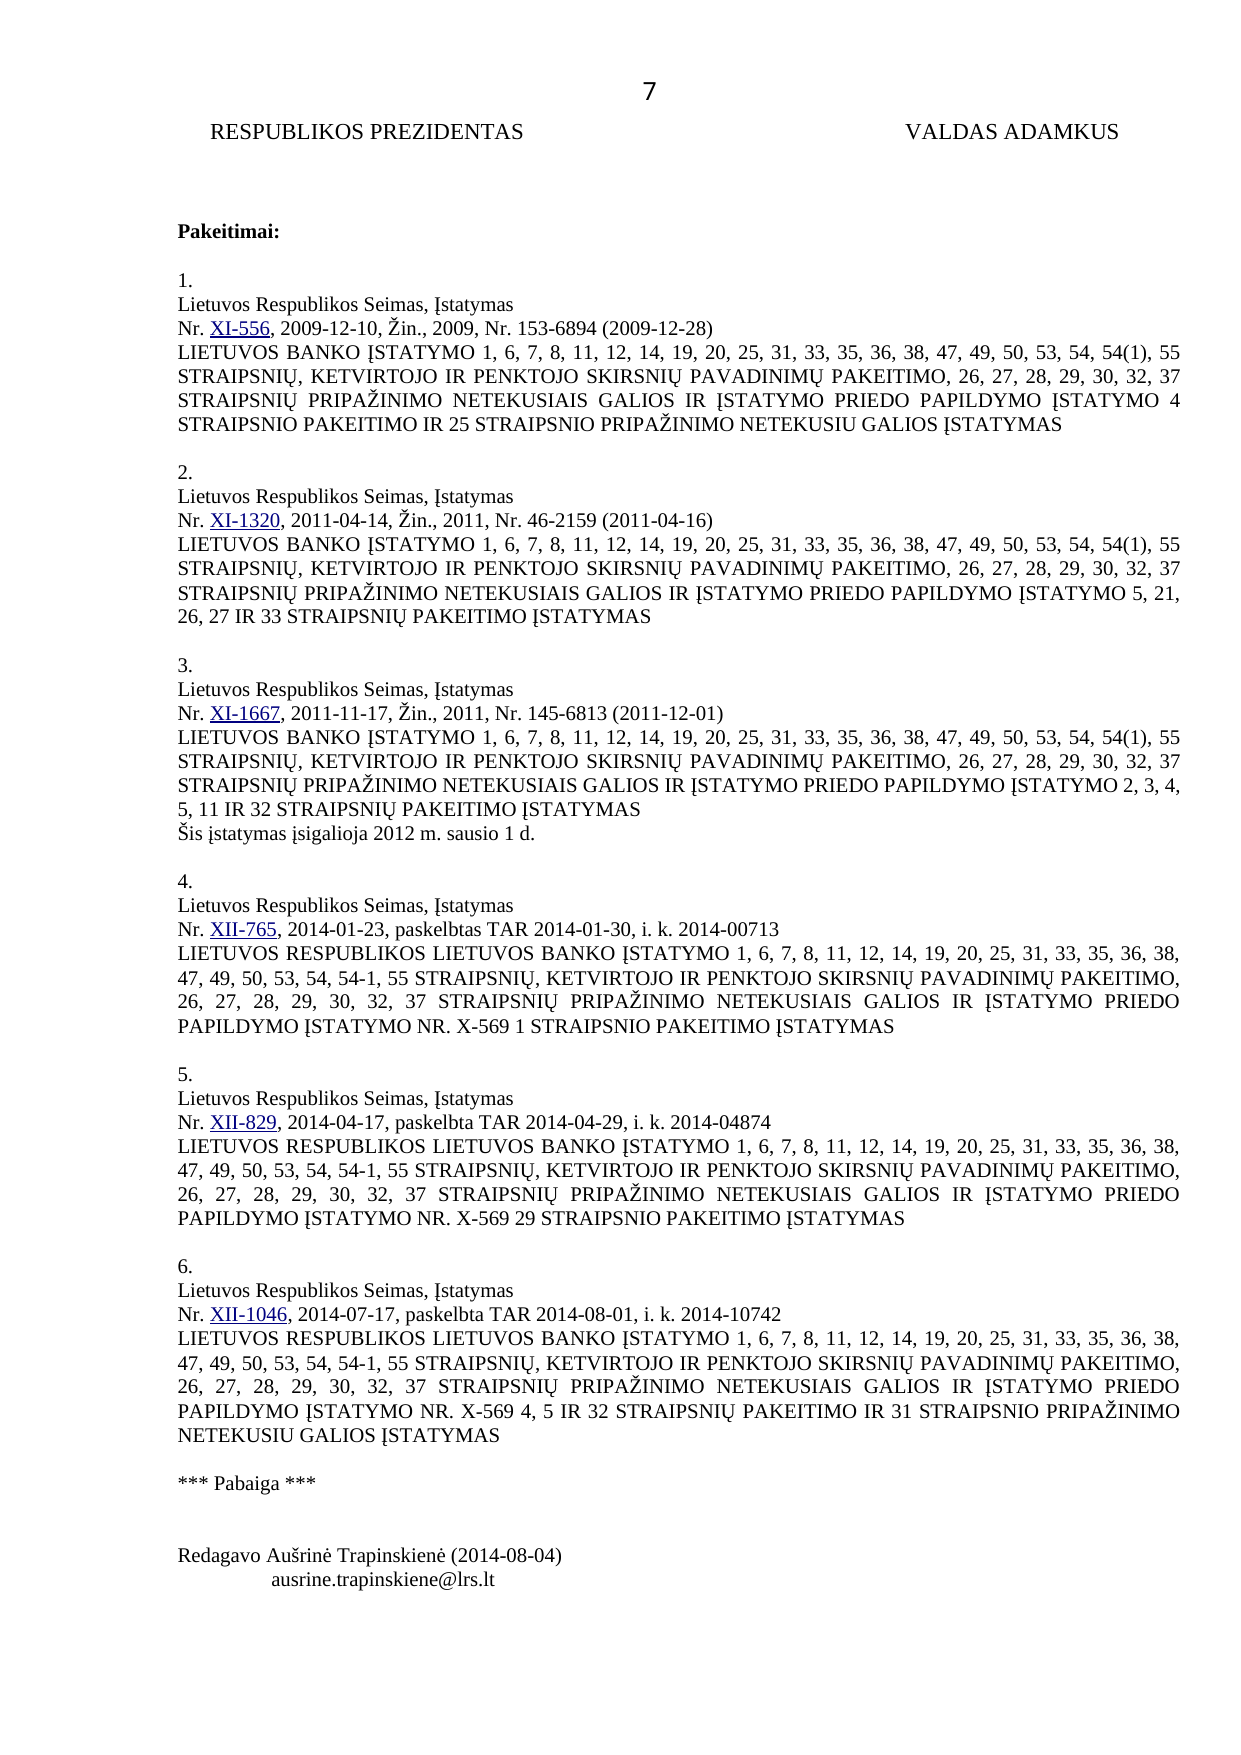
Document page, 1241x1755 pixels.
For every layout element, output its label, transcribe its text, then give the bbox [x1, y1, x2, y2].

text Nr. XII-829, 2014-04-17, paskelbta TAR 2014-04-29, i. k. 2014-04874 [177, 1110, 1181, 1134]
text Pakeitimai: [177, 219, 1181, 243]
text Nr. XI-1320, 2011-04-14, Žin., 2011, Nr. 46-2159 (2011-04-16) [177, 508, 1181, 532]
text 4. [177, 869, 1181, 893]
text LIETUVOS BANKO ĮSTATYMO 1, 6, 7, 8, 11, 12, 14, 19, 20, 25, 31, 33, 35, 36, 38, 47, 49, 50, 53, 54, 54(1), 55 STRAIPSNIŲ, KETVIRTOJO IR PENKTOJO SKIRSNIŲ PAVADINIMŲ PAKEITIMO, 26, 27, 28, 29, 30, 32, 37 STRAIPSNIŲ PRIPAŽINIMO NETEKUSIAIS GALIOS IR ĮSTATYMO PRIEDO PAPILDYMO ĮSTATYMO 5, 21, 26, 27 IR 33 STRAIPSNIŲ PAKEITIMO ĮSTATYMAS [177, 532, 1181, 628]
text *** Pabaiga *** [177, 1471, 1181, 1495]
text Lietuvos Respublikos Seimas, Įstatymas [177, 1086, 1181, 1110]
text LIETUVOS RESPUBLIKOS LIETUVOS BANKO ĮSTATYMO 1, 6, 7, 8, 11, 12, 14, 19, 20, 25, 31, 33, 35, 36, 38, 47, 49, 50, 53, 54, 54-1, 55 STRAIPSNIŲ, KETVIRTOJO IR PENKTOJO SKIRSNIŲ PAVADINIMŲ PAKEITIMO, 26, 27, 28, 29, 30, 32, 37 STRAIPSNIŲ PRIPAŽINIMO NETEKUSIAIS GALIOS IR ĮSTATYMO PRIEDO PAPILDYMO ĮSTATYMO NR. X-569 29 STRAIPSNIO PAKEITIMO ĮSTATYMAS [177, 1134, 1181, 1230]
text Nr. XI-1667, 2011-11-17, Žin., 2011, Nr. 145-6813 (2011-12-01) [177, 701, 1181, 725]
text 2. [177, 460, 1181, 484]
text 5. [177, 1062, 1181, 1086]
text Lietuvos Respublikos Seimas, Įstatymas [177, 1278, 1181, 1302]
text LIETUVOS BANKO ĮSTATYMO 1, 6, 7, 8, 11, 12, 14, 19, 20, 25, 31, 33, 35, 36, 38, 47, 49, 50, 53, 54, 54(1), 55 STRAIPSNIŲ, KETVIRTOJO IR PENKTOJO SKIRSNIŲ PAVADINIMŲ PAKEITIMO, 26, 27, 28, 29, 30, 32, 37 STRAIPSNIŲ PRIPAŽINIMO NETEKUSIAIS GALIOS IR ĮSTATYMO PRIEDO PAPILDYMO ĮSTATYMO 2, 3, 4, 5, 11 IR 32 STRAIPSNIŲ PAKEITIMO ĮSTATYMAS [177, 725, 1181, 821]
text LIETUVOS BANKO ĮSTATYMO 1, 6, 7, 8, 11, 12, 14, 19, 20, 25, 31, 33, 35, 36, 38, 47, 49, 50, 53, 54, 54(1), 55 STRAIPSNIŲ, KETVIRTOJO IR PENKTOJO SKIRSNIŲ PAVADINIMŲ PAKEITIMO, 26, 27, 28, 29, 30, 32, 37 STRAIPSNIŲ PRIPAŽINIMO NETEKUSIAIS GALIOS IR ĮSTATYMO PRIEDO PAPILDYMO ĮSTATYMO 4 STRAIPSNIO PAKEITIMO IR 25 STRAIPSNIO PRIPAŽINIMO NETEKUSIU GALIOS ĮSTATYMAS [177, 340, 1181, 436]
text Lietuvos Respublikos Seimas, Įstatymas [177, 484, 1181, 508]
text 6. [177, 1254, 1181, 1278]
text Redagavo Aušrinė Trapinskienė (2014-08-04) [177, 1543, 1181, 1567]
text ausrine.trapinskiene@lrs.lt [177, 1567, 1181, 1591]
text RESPUBLIKOS PREZIDENTAS VALDAS ADAMKUS [210, 118, 1120, 144]
text Nr. XI-556, 2009-12-10, Žin., 2009, Nr. 153-6894 (2009-12-28) [177, 316, 1181, 340]
text Lietuvos Respublikos Seimas, Įstatymas [177, 893, 1181, 917]
text Lietuvos Respublikos Seimas, Įstatymas [177, 677, 1181, 701]
text Nr. XII-765, 2014-01-23, paskelbtas TAR 2014-01-30, i. k. 2014-00713 [177, 917, 1181, 941]
text Lietuvos Respublikos Seimas, Įstatymas [177, 292, 1181, 316]
text LIETUVOS RESPUBLIKOS LIETUVOS BANKO ĮSTATYMO 1, 6, 7, 8, 11, 12, 14, 19, 20, 25, 31, 33, 35, 36, 38, 47, 49, 50, 53, 54, 54-1, 55 STRAIPSNIŲ, KETVIRTOJO IR PENKTOJO SKIRSNIŲ PAVADINIMŲ PAKEITIMO, 26, 27, 28, 29, 30, 32, 37 STRAIPSNIŲ PRIPAŽINIMO NETEKUSIAIS GALIOS IR ĮSTATYMO PRIEDO PAPILDYMO ĮSTATYMO NR. X-569 1 STRAIPSNIO PAKEITIMO ĮSTATYMAS [177, 941, 1181, 1038]
text LIETUVOS RESPUBLIKOS LIETUVOS BANKO ĮSTATYMO 1, 6, 7, 8, 11, 12, 14, 19, 20, 25, 31, 33, 35, 36, 38, 47, 49, 50, 53, 54, 54-1, 55 STRAIPSNIŲ, KETVIRTOJO IR PENKTOJO SKIRSNIŲ PAVADINIMŲ PAKEITIMO, 26, 27, 28, 29, 30, 32, 37 STRAIPSNIŲ PRIPAŽINIMO NETEKUSIAIS GALIOS IR ĮSTATYMO PRIEDO PAPILDYMO ĮSTATYMO NR. X-569 4, 5 IR 32 STRAIPSNIŲ PAKEITIMO IR 31 STRAIPSNIO PRIPAŽINIMO NETEKUSIU GALIOS ĮSTATYMAS [177, 1326, 1181, 1447]
text Šis įstatymas įsigalioja 2012 m. sausio 1 d. [177, 821, 1181, 845]
text 1. [177, 268, 1181, 292]
text 3. [177, 653, 1181, 677]
text Nr. XII-1046, 2014-07-17, paskelbta TAR 2014-08-01, i. k. 2014-10742 [177, 1302, 1181, 1326]
